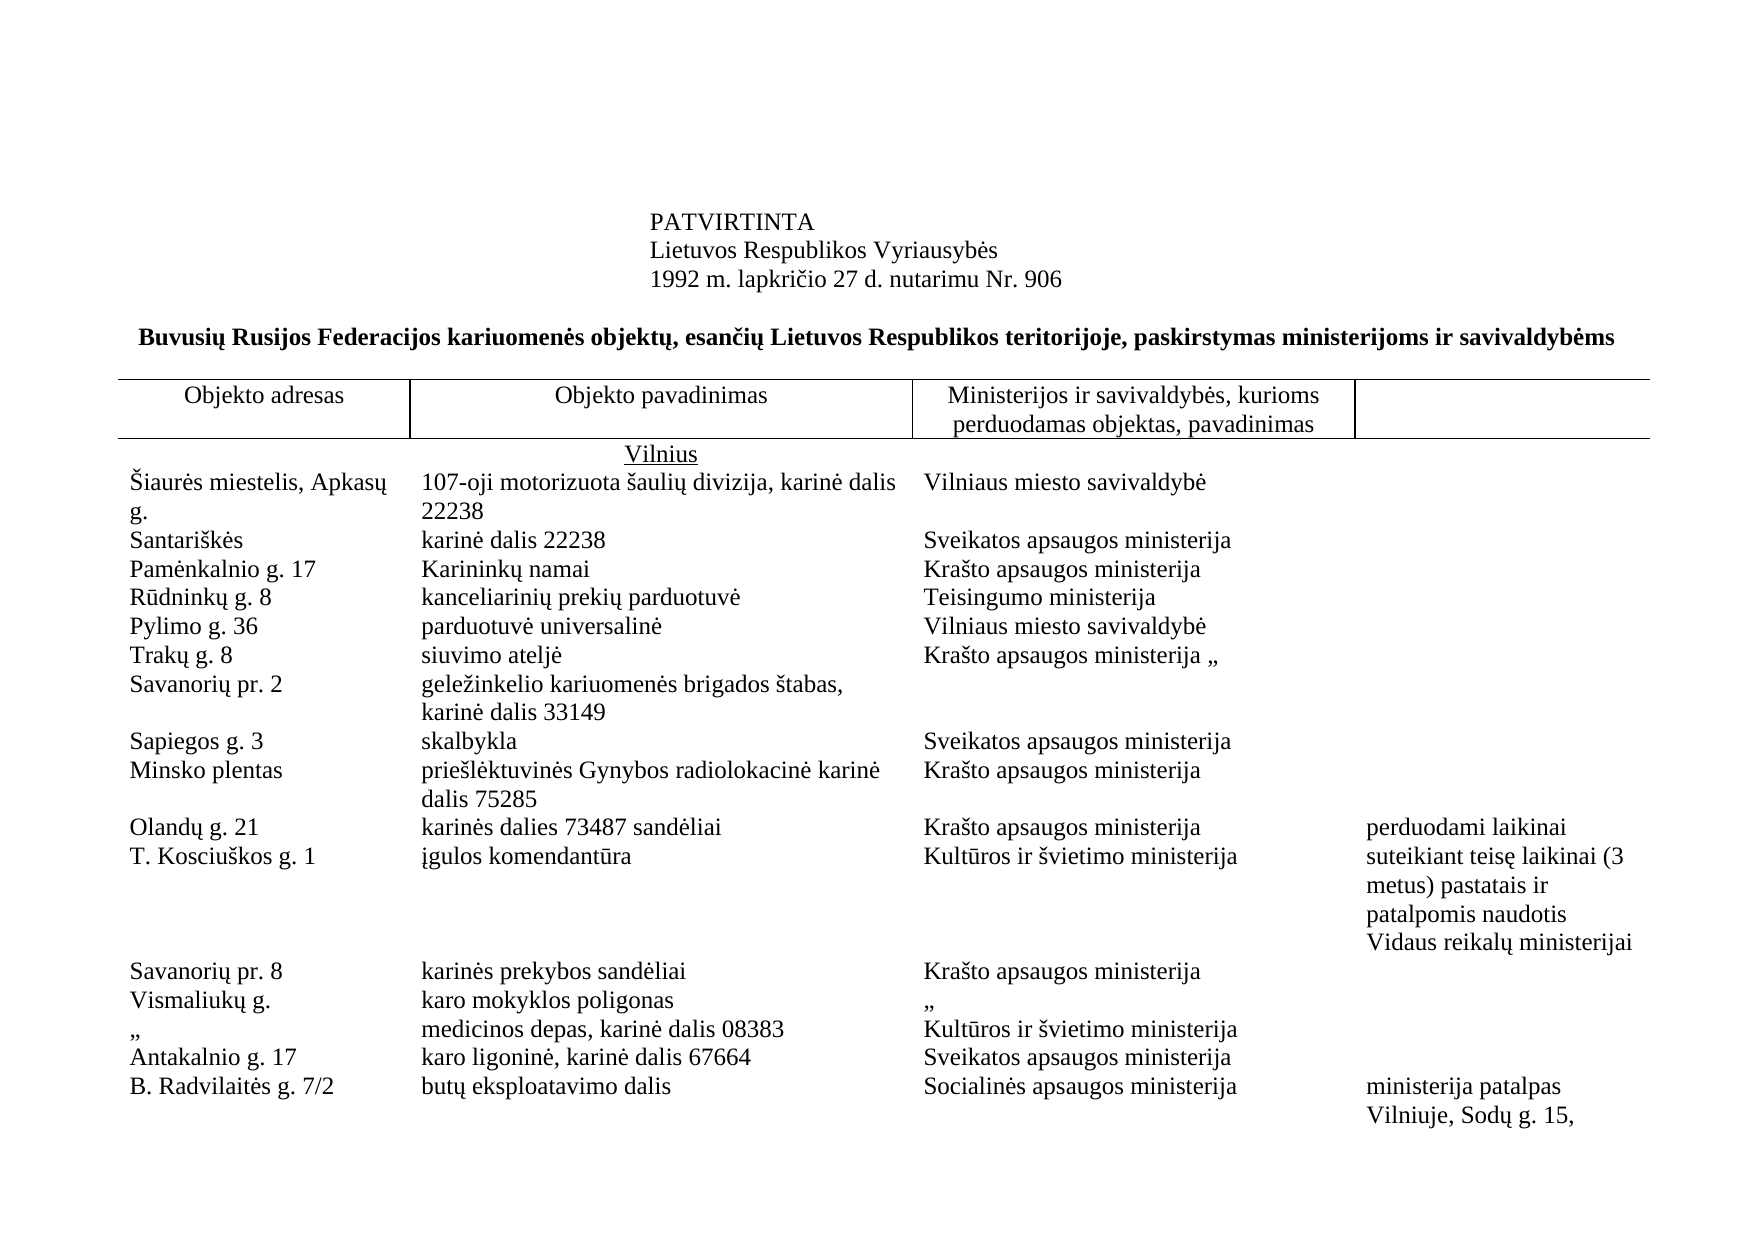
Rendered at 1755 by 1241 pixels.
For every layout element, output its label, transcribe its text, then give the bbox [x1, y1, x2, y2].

table_cell [1355, 726, 1650, 755]
table_cell Krašto apsaugos ministerija [912, 554, 1355, 582]
table_cell „ [912, 985, 1355, 1014]
table_cell [1355, 468, 1650, 525]
table_cell [912, 669, 1355, 726]
table_cell [1355, 669, 1650, 726]
table_cell Kultūros ir švietimo ministerija [912, 1014, 1355, 1042]
table_cell Rūdninkų g. 8 [118, 583, 410, 611]
table_cell skalbykla [410, 726, 912, 755]
table_header Objekto pavadinimas [411, 380, 912, 438]
table_cell karinės dalies 73487 sandėliai [410, 813, 912, 841]
table_cell karinė dalis 22238 [410, 525, 912, 554]
table_cell 107-oji motorizuota šaulių divizija, karinė dalis 22238 [410, 468, 912, 525]
table_cell Olandų g. 21 [118, 813, 410, 841]
table_header Ministerijos ir savivaldybės, kurioms perduodamas objektas, pavadinimas [913, 380, 1354, 438]
table_cell Santariškės [118, 525, 410, 554]
table_cell Sapiegos g. 3 [118, 726, 410, 755]
table_cell Socialinės apsaugos ministerija [912, 1071, 1355, 1129]
table_cell Vilniaus miesto savivaldybė [912, 468, 1355, 525]
table_cell Krašto apsaugos ministerija [912, 755, 1355, 812]
table_cell [1355, 640, 1650, 669]
table_cell Teisingumo ministerija [912, 583, 1355, 611]
table_cell suteikiant teisę laikinai (3 metus) pastatais ir patalpomis naudotis Vidaus reikalų ministerijai [1355, 841, 1650, 956]
table_cell [1355, 439, 1650, 467]
table_cell įgulos komendantūra [410, 841, 912, 956]
table_cell Pylimo g. 36 [118, 611, 410, 640]
table_cell kanceliarinių prekių parduotuvė [410, 583, 912, 611]
table_cell [912, 439, 1355, 467]
table_cell siuvimo ateljė [410, 640, 912, 669]
table_cell butų eksploatavimo dalis [410, 1071, 912, 1129]
table_cell Savanorių pr. 2 [118, 669, 410, 726]
table_cell Sveikatos apsaugos ministerija [912, 525, 1355, 554]
table_cell Krašto apsaugos ministerija [912, 956, 1355, 985]
table_cell Krašto apsaugos ministerija [912, 813, 1355, 841]
table_cell ministerija patalpas Vilniuje, Sodų g. 15, [1355, 1071, 1650, 1129]
table_cell [1355, 755, 1650, 812]
table_cell Krašto apsaugos ministerija „ [912, 640, 1355, 669]
table_cell Pamėnkalnio g. 17 [118, 554, 410, 582]
table_cell Kultūros ir švietimo ministerija [912, 841, 1355, 956]
table_cell [1355, 1043, 1650, 1071]
table_cell priešlėktuvinės Gynybos radiolokacinė karinė dalis 75285 [410, 755, 912, 812]
table_cell „ [118, 1014, 410, 1042]
table_cell [1355, 583, 1650, 611]
table_header Objekto adresas [118, 380, 409, 438]
table_cell [1355, 985, 1650, 1014]
table_cell karo ligoninė, karinė dalis 67664 [410, 1043, 912, 1071]
table_cell Antakalnio g. 17 [118, 1043, 410, 1071]
table_cell Savanorių pr. 8 [118, 956, 410, 985]
text 1992 m. lapkričio 27 d. nutarimu Nr. 906 [118, 264, 1636, 293]
table_cell [1355, 525, 1650, 554]
text Lietuvos Respublikos Vyriausybės [118, 235, 1636, 264]
table_cell [1355, 956, 1650, 985]
table_cell Vilniaus miesto savivaldybė [912, 611, 1355, 640]
table_cell T. Kosciuškos g. 1 [118, 841, 410, 956]
table_cell Sveikatos apsaugos ministerija [912, 1043, 1355, 1071]
table_cell Sveikatos apsaugos ministerija [912, 726, 1355, 755]
table_cell karo mokyklos poligonas [410, 985, 912, 1014]
text PATVIRTINTA [118, 207, 1636, 235]
table_cell B. Radvilaitės g. 7/2 [118, 1071, 410, 1129]
table_cell [1355, 611, 1650, 640]
table_cell karinės prekybos sandėliai [410, 956, 912, 985]
table_cell Vilnius [410, 439, 912, 467]
table_cell [1355, 554, 1650, 582]
table_cell [118, 439, 410, 467]
table_cell Šiaurės miestelis, Apkasų g. [118, 468, 410, 525]
table_cell [1355, 1014, 1650, 1042]
table_cell Vismaliukų g. [118, 985, 410, 1014]
table_cell Trakų g. 8 [118, 640, 410, 669]
table_cell medicinos depas, karinė dalis 08383 [410, 1014, 912, 1042]
table_cell geležinkelio kariuomenės brigados štabas, karinė dalis 33149 [410, 669, 912, 726]
table_cell parduotuvė universalinė [410, 611, 912, 640]
table_header [1356, 380, 1650, 438]
table_cell Karininkų namai [410, 554, 912, 582]
text Buvusių Rusijos Federacijos kariuomenės objektų, esančių Lietuvos Respublikos teritorijoje, paskirstymas ministerijoms ir savivaldybėms [118, 322, 1636, 350]
table_cell perduodami laikinai [1355, 813, 1650, 841]
table_cell Minsko plentas [118, 755, 410, 812]
